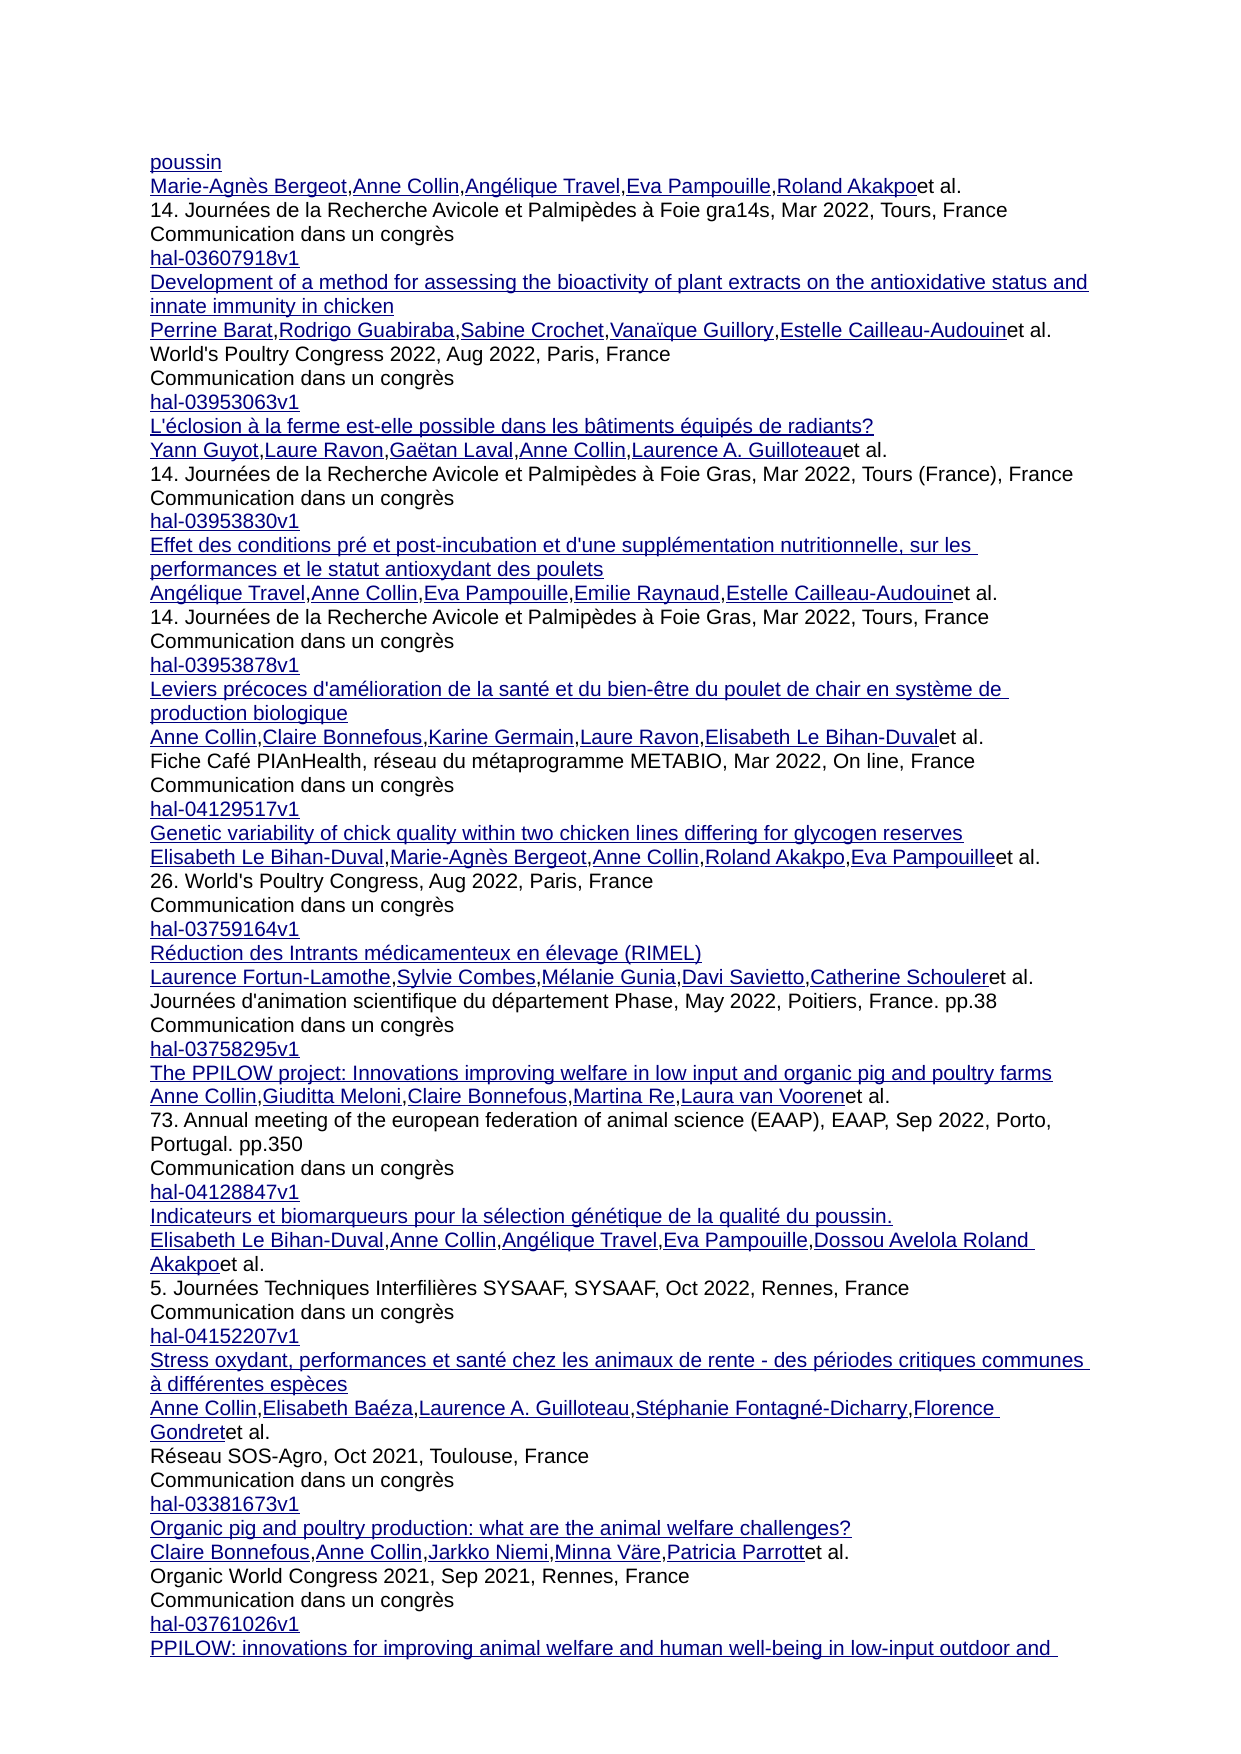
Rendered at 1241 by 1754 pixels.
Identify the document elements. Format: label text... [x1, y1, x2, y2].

table_cell poussin Marie-Agnès Bergeot,Anne Collin,Angélique Travel,Eva Pampouille,Roland Akakpoet al. 14. Journées de la Recherche Avicole et Palmipèdes à Foie gra14s, Mar 2022, Tours, France Communication dans un congrès hal-03607918v1 [150, 150, 1090, 270]
table_cell à différentes espèces Anne Collin,Elisabeth Baéza,Laurence A. Guilloteau,Stéphanie Fontagné-Dicharry,Florence Gondretet al. Réseau SOS-Agro, Oct 2021, Toulouse, France Communication dans un congrès hal-03381673v1 [150, 1370, 1090, 1516]
table_cell The PPILOW project: Innovations improving welfare in low input and organic pig and poultry farms Anne Collin,Giuditta Meloni,Claire Bonnefous,Martina Re,Laura van Voorenet al. 73. Annual meeting of the european federation of animal science (EAAP), EAAP, Sep 2022, Porto, Portugal. pp.350 Communication dans un congrès hal-04128847v1 [150, 1060, 1090, 1204]
table_cell Leviers précoces d'amélioration de la santé et du bien-être du poulet de chair en système de production biologique Anne Collin,Claire Bonnefous,Karine Germain,Laure Ravon,Elisabeth Le Bihan-Duvalet al. Fiche Café PIAnHealth, réseau du métaprogramme METABIO, Mar 2022, On line, France Communication dans un congrès hal-04129517v1 [150, 677, 1090, 821]
table_cell Effet des conditions pré et post-incubation et d'une supplémentation nutritionnelle, sur les performances et le statut antioxydant des poulets Angélique Travel,Anne Collin,Eva Pampouille,Emilie Raynaud,Estelle Cailleau-Audouinet al. 14. Journées de la Recherche Avicole et Palmipèdes à Foie Gras, Mar 2022, Tours, France Communication dans un congrès hal-03953878v1 [150, 533, 1090, 677]
table_cell L'éclosion à la ferme est-elle possible dans les bâtiments équipés de radiants? Yann Guyot,Laure Ravon,Gaëtan Laval,Anne Collin,Laurence A. Guilloteauet al. 14. Journées de la Recherche Avicole et Palmipèdes à Foie Gras, Mar 2022, Tours (France), France Communication dans un congrès hal-03953830v1 [150, 414, 1090, 533]
table_cell Indicateurs et biomarqueurs pour la sélection génétique de la qualité du poussin. Elisabeth Le Bihan-Duval,Anne Collin,Angélique Travel,Eva Pampouille,Dossou Avelola Roland Akakpoet al. 5. Journées Techniques Interfilières SYSAAF, SYSAAF, Oct 2022, Rennes, France Communication dans un congrès hal-04152207v1 [150, 1204, 1090, 1348]
table_cell Stress oxydant, performances et santé chez les animaux de rente - des périodes critiques communes [150, 1348, 1090, 1369]
table_cell Réduction des Intrants médicamenteux en élevage (RIMEL) Laurence Fortun-Lamothe,Sylvie Combes,Mélanie Gunia,Davi Savietto,Catherine Schouleret al. Journées d'animation scientifique du département Phase, May 2022, Poitiers, France. pp.38 Communication dans un congrès hal-03758295v1 [150, 941, 1090, 1060]
table_cell Organic pig and poultry production: what are the animal welfare challenges? Claire Bonnefous,Anne Collin,Jarkko Niemi,Minna Väre,Patricia Parrottet al. Organic World Congress 2021, Sep 2021, Rennes, France Communication dans un congrès hal-03761026v1 [150, 1516, 1090, 1635]
table_cell Development of a method for assessing the bioactivity of plant extracts on the antioxidative status and innate immunity in chicken Perrine Barat,Rodrigo Guabiraba,Sabine Crochet,Vanaïque Guillory,Estelle Cailleau-Audouinet al. World's Poultry Congress 2022, Aug 2022, Paris, France Communication dans un congrès hal-03953063v1 [150, 270, 1090, 413]
table_cell PPILOW: innovations for improving animal welfare and human well-being in low-input outdoor and [150, 1635, 1090, 1659]
table_cell Genetic variability of chick quality within two chicken lines differing for glycogen reserves Elisabeth Le Bihan-Duval,Marie-Agnès Bergeot,Anne Collin,Roland Akakpo,Eva Pampouilleet al. 26. World's Poultry Congress, Aug 2022, Paris, France Communication dans un congrès hal-03759164v1 [150, 821, 1090, 941]
